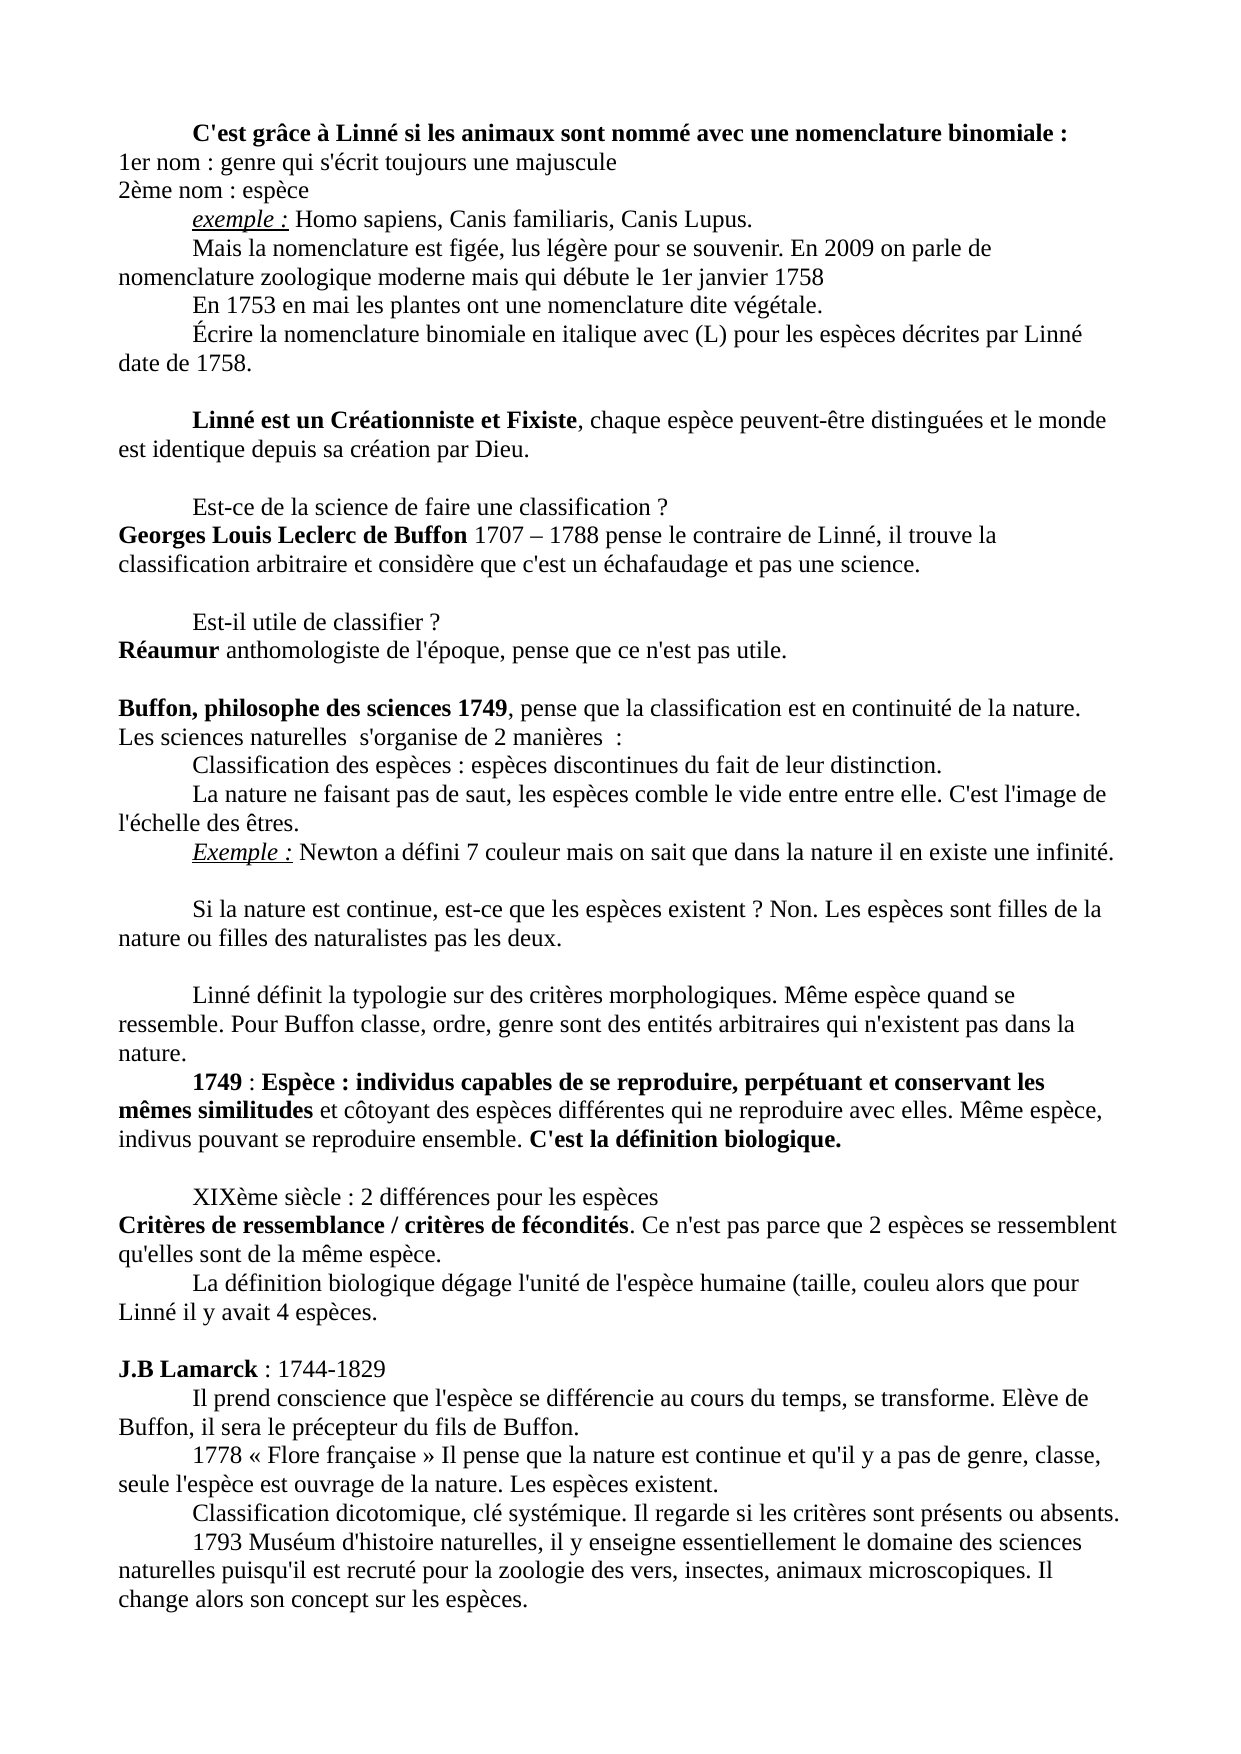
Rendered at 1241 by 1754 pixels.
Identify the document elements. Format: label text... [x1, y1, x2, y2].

text Linné définit la typologie sur des critères morphologiques. Même espèce quand se ressemble. Pour Buffon classe, ordre, genre sont des entités arbitraires qui n'existent pas dans la nature. [118, 981, 1122, 1067]
text Critères de ressemblance / critères de fécondités. Ce n'est pas parce que 2 espèces se ressemblent qu'elles sont de la même espèce. [118, 1211, 1122, 1268]
text Buffon, philosophe des sciences 1749, pense que la classification est en continuité de la nature. Les sciences naturelles s'organise de 2 manières : [118, 693, 1122, 751]
text 1er nom : genre qui s'écrit toujours une majuscule [118, 147, 1122, 176]
text En 1753 en mai les plantes ont une nomenclature dite végétale. [118, 291, 1122, 319]
text Est-ce de la science de faire une classification ? [118, 492, 1122, 521]
text La définition biologique dégage l'unité de l'espèce humaine (taille, couleu alors que pour Linné il y avait 4 espèces. [118, 1268, 1122, 1326]
text Il prend conscience que l'espèce se différencie au cours du temps, se transforme. Elève de Buffon, il sera le précepteur du fils de Buffon. [118, 1383, 1122, 1441]
text 1778 « Flore française » Il pense que la nature est continue et qu'il y a pas de genre, classe, seule l'espèce est ouvrage de la nature. Les espèces existent. [118, 1441, 1122, 1498]
text C'est grâce à Linné si les animaux sont nommé avec une nomenclature binomiale : [118, 118, 1122, 147]
text Classification des espèces : espèces discontinues du fait de leur distinction. [118, 751, 1122, 779]
text 1749 : Espèce : individus capables de se reproduire, perpétuant et conservant les mêmes similitudes et côtoyant des espèces différentes qui ne reproduire avec elles. Même espèce, indivus pouvant se reproduire ensemble. C'est la définition biologique. [118, 1067, 1122, 1153]
text Classification dicotomique, clé systémique. Il regarde si les critères sont présents ou absents. [118, 1498, 1122, 1527]
text exemple : Homo sapiens, Canis familiaris, Canis Lupus. [118, 204, 1122, 233]
text Linné est un Créationniste et Fixiste, chaque espèce peuvent-être distinguées et le monde est identique depuis sa création par Dieu. [118, 406, 1122, 463]
text Est-il utile de classifier ? [118, 607, 1122, 636]
text Écrire la nomenclature binomiale en italique avec (L) pour les espèces décrites par Linné date de 1758. [118, 319, 1122, 377]
text 2ème nom : espèce [118, 176, 1122, 204]
text Exemple : Newton a défini 7 couleur mais on sait que dans la nature il en existe une infinité. [118, 837, 1122, 866]
text Réaumur anthomologiste de l'époque, pense que ce n'est pas utile. [118, 636, 1122, 664]
text 1793 Muséum d'histoire naturelles, il y enseigne essentiellement le domaine des sciences naturelles puisqu'il est recruté pour la zoologie des vers, insectes, animaux microscopiques. Il change alors son concept sur les espèces. [118, 1527, 1122, 1613]
text J.B Lamarck : 1744-1829 [118, 1354, 1122, 1383]
text Mais la nomenclature est figée, lus légère pour se souvenir. En 2009 on parle de nomenclature zoologique moderne mais qui débute le 1er janvier 1758 [118, 233, 1122, 291]
text XIXème siècle : 2 différences pour les espèces [118, 1182, 1122, 1211]
text Si la nature est continue, est-ce que les espèces existent ? Non. Les espèces sont filles de la nature ou filles des naturalistes pas les deux. [118, 894, 1122, 952]
text Georges Louis Leclerc de Buffon 1707 – 1788 pense le contraire de Linné, il trouve la classification arbitraire et considère que c'est un échafaudage et pas une science. [118, 521, 1122, 578]
text La nature ne faisant pas de saut, les espèces comble le vide entre entre elle. C'est l'image de l'échelle des êtres. [118, 779, 1122, 837]
